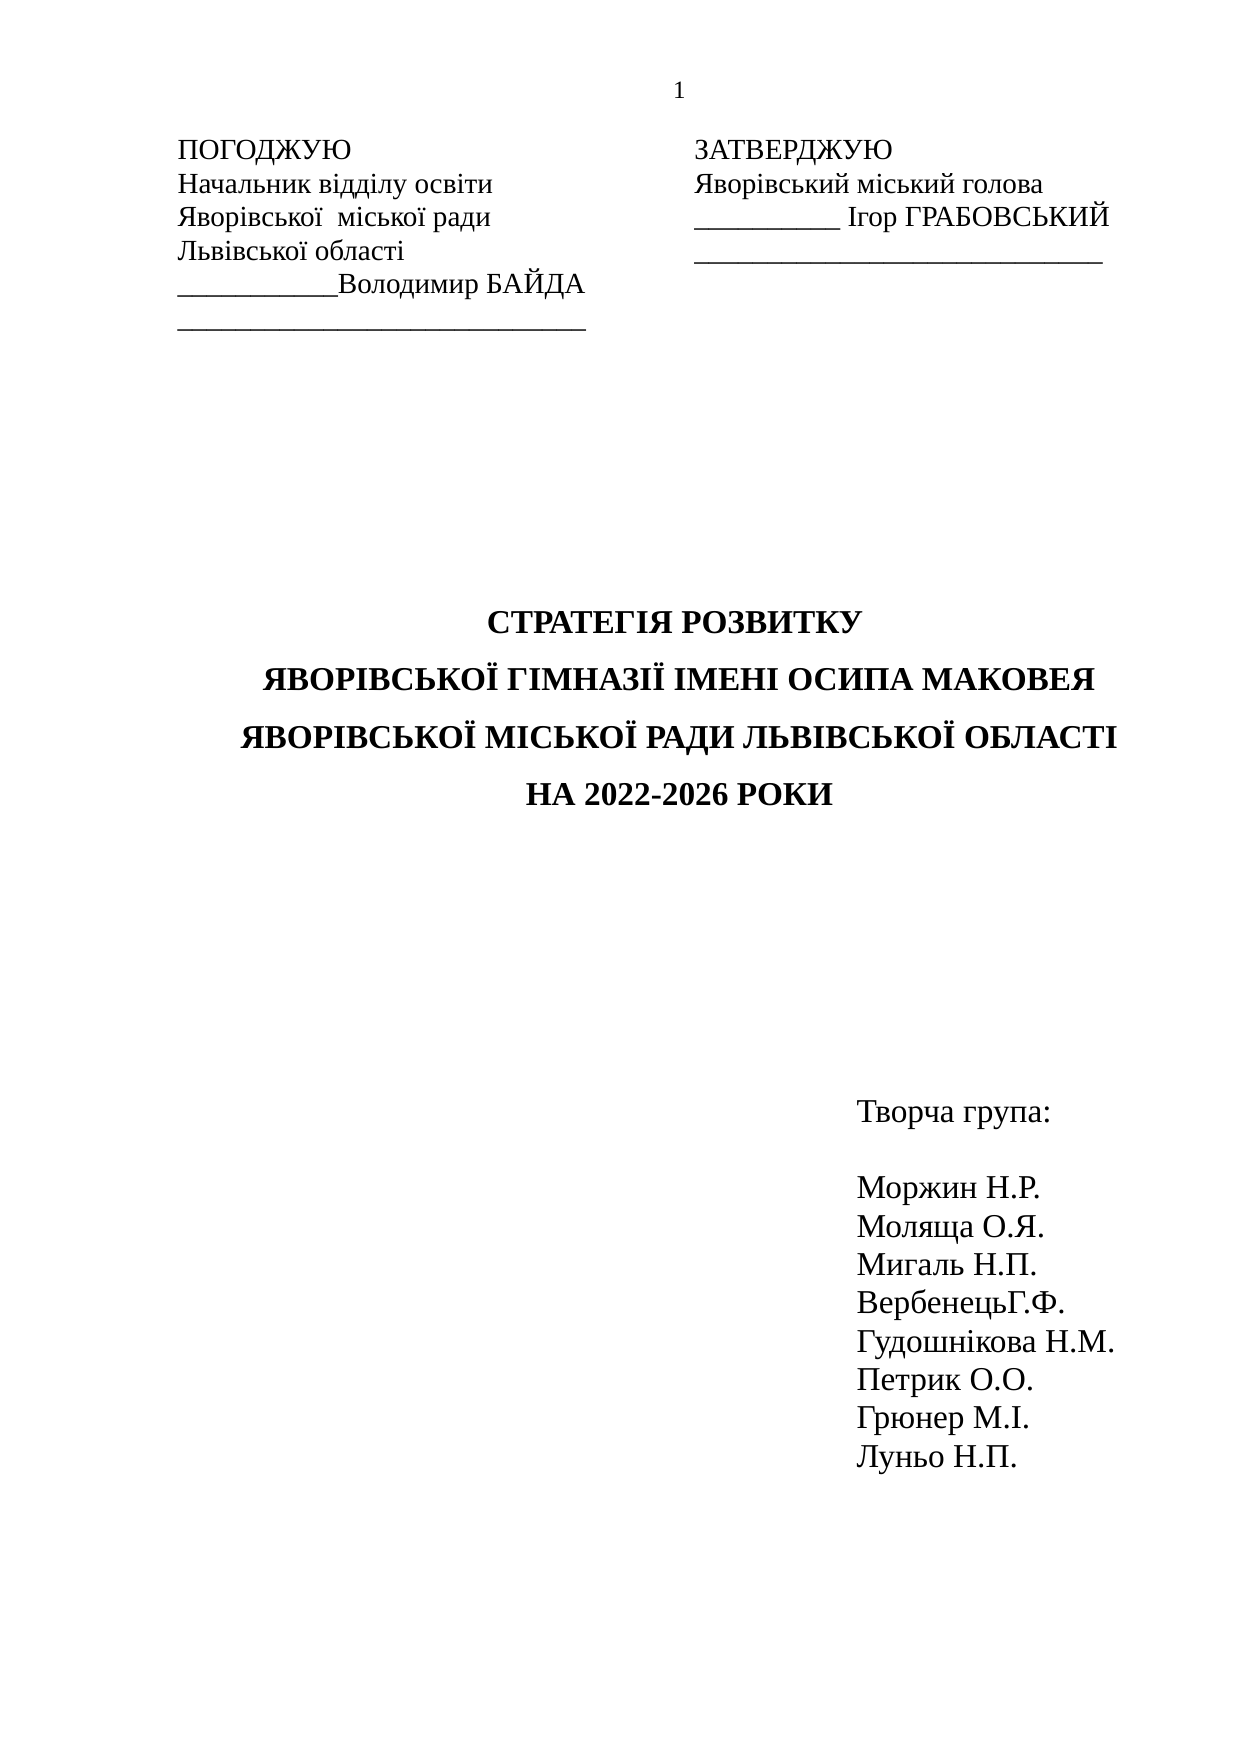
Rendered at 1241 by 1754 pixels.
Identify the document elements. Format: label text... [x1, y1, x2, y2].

text Луньо Н.П. [177, 1436, 1181, 1474]
text ____________________________ [177, 300, 1181, 334]
text Моляща О.Я. [177, 1206, 1181, 1244]
text ВербенецьГ.Ф. [177, 1282, 1181, 1321]
text ЯВОРІВСЬКОЇ ГІМНАЗІЇ ІМЕНІ ОСИПА МАКОВЕЯ [177, 659, 1181, 698]
text Гудошнікова Н.М. [177, 1321, 1181, 1359]
text Яворівської міської ради __________ Ігор ГРАБОВСЬКИЙ [177, 199, 1181, 233]
text СТРАТЕГІЯ РОЗВИТКУ [177, 602, 1181, 640]
text Львівської області ____________________________ [177, 233, 1181, 267]
text ___________Володимир БАЙДА [177, 267, 1181, 300]
text Творча група: [177, 1091, 1181, 1129]
text Моржин Н.Р. [177, 1167, 1181, 1206]
text ПОГОДЖУЮ ЗАТВЕРДЖУЮ [177, 132, 1181, 166]
text Мигаль Н.П. [177, 1244, 1181, 1282]
text Грюнер М.І. [177, 1397, 1181, 1436]
text Петрик О.О. [177, 1359, 1181, 1397]
text ЯВОРІВСЬКОЇ МІСЬКОЇ РАДИ ЛЬВІВСЬКОЇ ОБЛАСТІ [177, 717, 1181, 755]
text НА 2022-2026 РОКИ [177, 774, 1181, 813]
text Начальник відділу освіти Яворівський міський голова [177, 166, 1181, 199]
